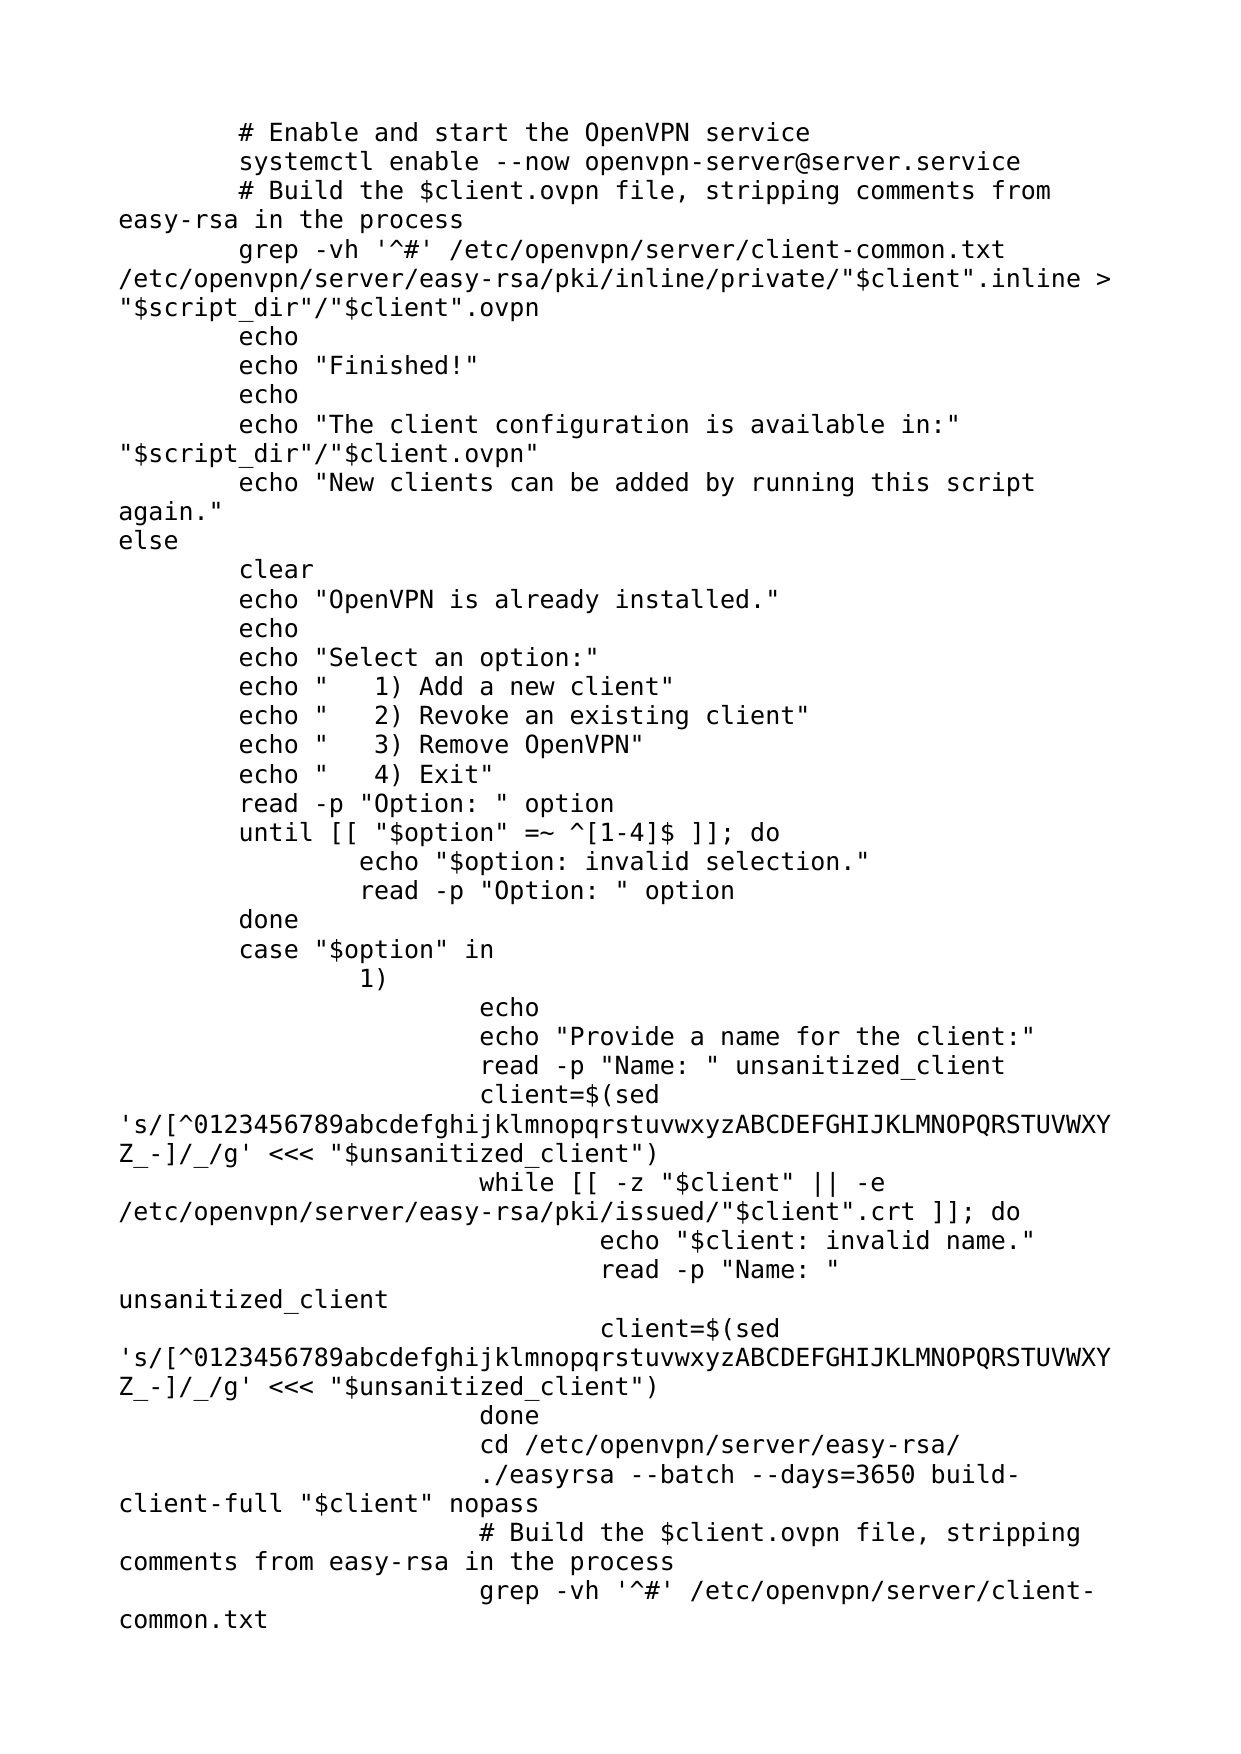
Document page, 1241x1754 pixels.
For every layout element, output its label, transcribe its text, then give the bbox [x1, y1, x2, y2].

text # Enable and start the OpenVPN service systemctl enable --now openvpn-server@server.service # Build the $client.ovpn file, stripping comments from easy-rsa in the process grep -vh '^#' /etc/openvpn/server/client-common.txt /etc/openvpn/server/easy-rsa/pki/inline/private/"$client".inline > "$script_dir"/"$client".ovpn echo echo "Finished!" echo echo "The client configuration is available in:" "$script_dir"/"$client.ovpn" echo "New clients can be added by running this script again." else clear echo "OpenVPN is already installed." echo echo "Select an option:" echo " 1) Add a new client" echo " 2) Revoke an existing client" echo " 3) Remove OpenVPN" echo " 4) Exit" read -p "Option: " option until [[ "$option" =~ ^[1-4]$ ]]; do echo "$option: invalid selection." read -p "Option: " option done case "$option" in 1) echo echo "Provide a name for the client:" read -p "Name: " unsanitized_client client=$(sed 's/[^0123456789abcdefghijklmnopqrstuvwxyzABCDEFGHIJKLMNOPQRSTUVWXYZ_-]/_/g' <<< "$unsanitized_client") while [[ -z "$client" || -e /etc/openvpn/server/easy-rsa/pki/issued/"$client".crt ]]; do echo "$client: invalid name." read -p "Name: " unsanitized_client client=$(sed 's/[^0123456789abcdefghijklmnopqrstuvwxyzABCDEFGHIJKLMNOPQRSTUVWXYZ_-]/_/g' <<< "$unsanitized_client") done cd /etc/openvpn/server/easy-rsa/ ./easyrsa --batch --days=3650 build-client-full "$client" nopass # Build the $client.ovpn file, stripping comments from easy-rsa in the process grep -vh '^#' /etc/openvpn/server/client-common.txt [118, 118, 1122, 1635]
